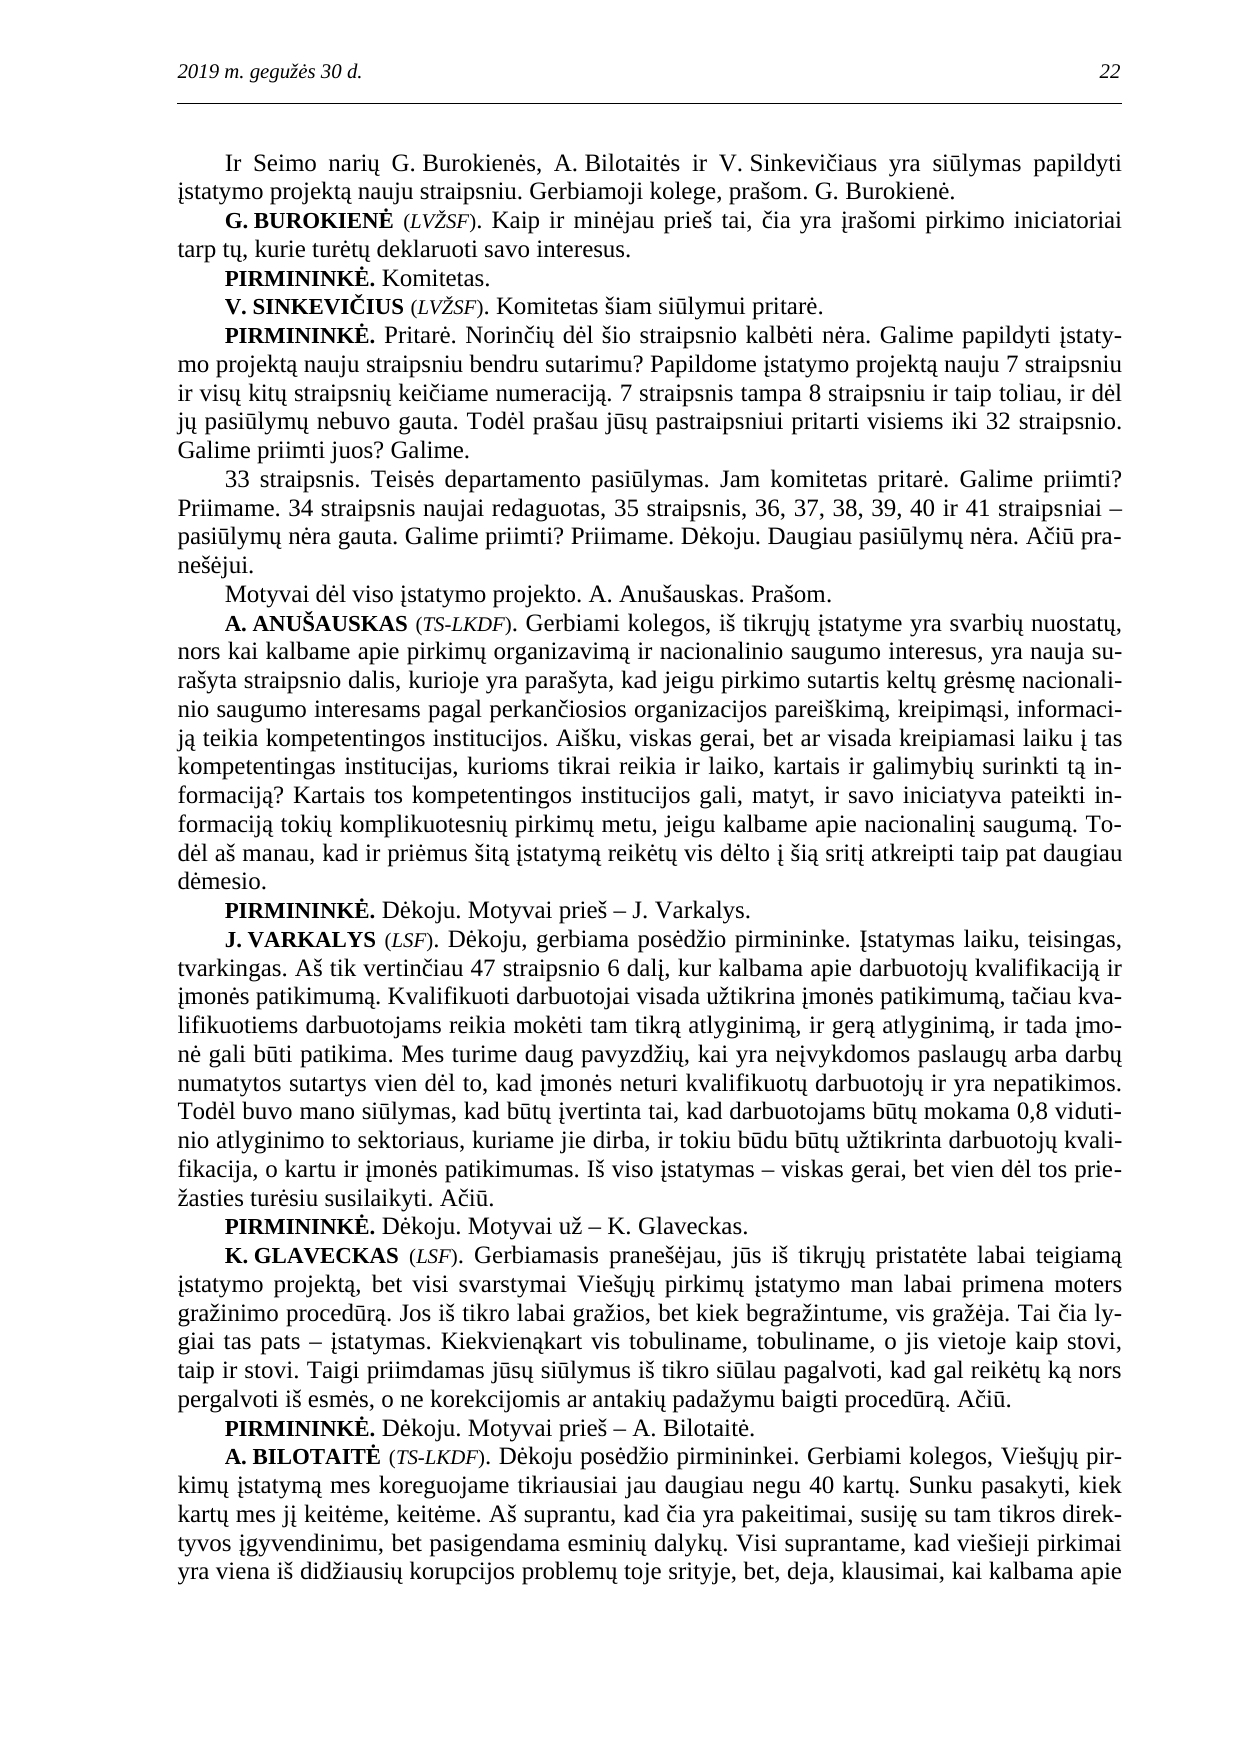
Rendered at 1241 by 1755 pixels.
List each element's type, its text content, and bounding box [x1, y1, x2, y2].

text G. BUROKIENĖ (LVŽSF). Kaip ir mi­nė­jau prieš tai, čia yra įra­šo­mi pir­ki­mo ini­cia­to­riai tarp tų, ku­rie tu­rė­tų de­kla­ruo­ti sa­vo in­te­re­sus. [177, 205, 1122, 263]
text J. VARKALYS (LSF). Dė­ko­ju, ger­bia­ma po­sė­džio pir­mi­nin­ke. Įsta­ty­mas lai­ku, tei­sin­gas, tvar­kin­gas. Aš tik ver­tin­čiau 47 straips­nio 6 da­lį, kur kal­ba­ma apie dar­buo­to­jų kva­li­fi­ka­ci­ją ir įmo­nės pa­ti­ki­mu­mą. Kva­li­fi­kuo­ti dar­buo­to­jai vi­sa­da už­tik­ri­na įmo­nės pa­ti­ki­mu­mą, ta­čiau kva­li­fi­kuo­tiems dar­buo­to­jams rei­kia mo­kė­ti tam tik­rą at­ly­gi­ni­mą, ir ge­rą at­ly­gi­ni­mą, ir ta­da įmo­nė ga­li bū­ti pa­ti­ki­ma. Mes tu­ri­me daug pa­vyz­džių, kai yra ne­įvyk­do­mos pa­slau­gų ar­ba dar­bų nu­ma­ty­tos su­tar­tys vien dėl to, kad įmo­nės ne­tu­ri kva­li­fi­kuo­tų dar­buo­to­jų ir yra ne­pa­ti­ki­mos. To­dėl bu­vo ma­no siū­ly­mas, kad bū­tų įver­tin­ta tai, kad dar­buo­to­jams bū­tų mo­ka­ma 0,8 vi­du­ti­nio at­ly­gi­ni­mo to sek­to­riaus, ku­ria­me jie dir­ba, ir to­kiu bū­du bū­tų už­tik­rin­ta dar­buo­to­jų kva­li­fi­ka­ci­ja, o kar­tu ir įmo­nės pa­ti­ki­mu­mas. Iš vi­so įsta­ty­mas – vis­kas ge­rai, bet vien dėl tos prie­žas­ties tu­rė­siu su­si­lai­ky­ti. Ačiū. [177, 924, 1122, 1211]
text 33 straips­nis. Tei­sės de­par­ta­men­to pa­siū­ly­mas. Jam ko­mi­te­tas pri­ta­rė. Ga­li­me pri­im­ti? Pri­ima­me. 34 straips­nis nau­jai re­da­guo­tas, 35 straips­nis, 36, 37, 38, 39, 40 ir 41 straips­niai – pa­siū­ly­mų nė­ra gau­ta. Ga­li­me pri­im­ti? Pri­ima­me. Dė­ko­ju. Dau­giau pa­siū­ly­mų nė­ra. Ačiū pra­ne­šė­jui. [177, 464, 1122, 579]
text PIRMININKĖ. Dė­ko­ju. Mo­ty­vai už – K. Gla­vec­kas. [177, 1211, 1122, 1240]
text PIRMININKĖ. Ko­mi­te­tas. [177, 263, 1122, 291]
text PIRMININKĖ. Dė­ko­ju. Mo­ty­vai prieš – J. Var­ka­lys. [177, 895, 1122, 924]
text V. SINKEVIČIUS (LVŽSF). Ko­mi­te­tas šiam siū­ly­mui pri­ta­rė. [177, 291, 1122, 320]
text Ir Sei­mo na­rių G. Bu­ro­kie­nės, A. Bi­lo­tai­tės ir V. Sin­ke­vi­čiaus yra siū­ly­mas pa­pil­dy­ti įsta­ty­mo pro­jek­tą nau­ju straips­niu. Ger­bia­mo­ji ko­le­ge, pra­šom. G. Bu­ro­kie­nė. [177, 148, 1122, 205]
text K. GLAVECKAS (LSF). Ger­bia­ma­sis pra­ne­šė­jau, jūs iš tik­rų­jų pri­sta­tė­te la­bai tei­gia­mą įsta­ty­mo pro­jek­tą, bet vi­si svars­ty­mai Vie­šų­jų pir­ki­mų įsta­ty­mo man la­bai pri­me­na mo­ters gra­ži­ni­mo pro­ce­dū­rą. Jos iš tik­ro la­bai gra­žios, bet kiek be­gra­žin­tu­me, vis gra­žė­ja. Tai čia ly­giai tas pats – įsta­ty­mas. Kiek­vie­ną­kart vis to­bu­li­name, to­bu­li­name, o jis vie­to­je kaip sto­vi, taip ir sto­vi. Tai­gi pri­im­da­mas jū­sų siū­ly­mus iš tik­ro siū­lau pa­gal­vo­ti, kad gal rei­kė­tų ką nors per­gal­vo­ti iš es­mės, o ne ko­rek­ci­jo­mis ar ant­akių pa­da­žy­mu baig­ti pro­ce­dū­rą. Ačiū. [177, 1240, 1122, 1413]
text Mo­ty­vai dėl vi­so įsta­ty­mo pro­jek­to. A. Anu­šaus­kas. Pra­šom. [177, 579, 1122, 608]
text A. BILOTAITĖ (TS-LKDF). Dė­ko­ju po­sė­džio pir­mi­nin­kei. Ger­bia­mi ko­le­gos, Vie­šų­jų pir­ki­mų įsta­ty­mą mes ko­re­guo­ja­me tik­riau­siai jau dau­giau ne­gu 40 kar­tų. Sun­ku pa­sa­ky­ti, kiek kar­tų mes jį kei­tė­me, kei­tė­me. Aš su­pran­tu, kad čia yra pa­kei­ti­mai, su­si­ję su tam tik­ros di­rek­ty­vos įgy­ven­di­ni­mu, bet pa­si­gen­da­ma es­mi­nių da­ly­kų. Vi­si su­pran­ta­me, kad vie­šie­ji pir­ki­mai yra vie­na iš di­džiau­sių ko­rup­ci­jos pro­ble­mų to­je sri­ty­je, bet, de­ja, klau­si­mai, kai kal­ba­ma apie [177, 1441, 1122, 1585]
text PIRMININKĖ. Dė­ko­ju. Mo­ty­vai prieš – A. Bi­lo­tai­tė. [177, 1413, 1122, 1441]
text A. ANUŠAUSKAS (TS-LKDF). Ger­bia­mi ko­le­gos, iš tik­rų­jų įsta­ty­me yra svar­bių nuo­sta­tų, nors kai kal­ba­me apie pir­ki­mų or­ga­ni­za­vi­mą ir na­cio­na­li­nio sau­gu­mo in­te­re­sus, yra nau­ja su­ra­šy­ta straips­nio da­lis, ku­rio­je yra pa­ra­šy­ta, kad jei­gu pir­ki­mo su­tar­tis kel­tų grės­mę na­cio­na­li­nio sau­gu­mo in­te­re­sams pa­gal per­kan­čiosios or­ga­ni­za­ci­jos pa­reiš­ki­mą, krei­pi­mą­si, in­for­ma­ci­ją tei­kia kom­pe­ten­tin­gos ins­ti­tu­ci­jos. Aiš­ku, vis­kas ge­rai, bet ar vi­sa­da krei­pia­ma­si lai­ku į tas kom­pe­ten­tin­gas ins­ti­tu­ci­jas, ku­rioms tik­rai rei­kia ir lai­ko, kar­tais ir ga­li­my­bių su­rink­ti tą in­for­ma­ci­ją? Kar­tais tos kom­pe­ten­tin­gos ins­ti­tu­ci­jos ga­li, ma­tyt, ir sa­vo ini­cia­ty­va pa­teik­ti in­forma­ci­ją to­kių kom­pli­kuo­tes­nių pir­ki­mų me­tu, jei­gu kal­ba­me apie na­cio­na­li­nį sau­gu­mą. To­dėl aš ma­nau, kad ir pri­ėmus ši­tą įsta­ty­mą rei­kė­tų vis dėl­to į šią sri­tį at­kreip­ti taip pat dau­giau dė­me­sio. [177, 608, 1122, 895]
text PIRMININKĖ. Pri­ta­rė. No­rin­čių dėl šio straips­nio kal­bė­ti nė­ra. Ga­li­me pa­pil­dy­ti įsta­ty­mo pro­jek­tą nau­ju straips­niu ben­dru su­ta­ri­mu? Pa­pil­do­me įsta­ty­mo pro­jek­tą nau­ju 7 strai­ps­niu ir vi­sų ki­tų straips­nių kei­čia­me nu­me­ra­ci­ją. 7 straips­nis tam­pa 8 straips­niu ir taip to­liau, ir dėl jų pa­siū­ly­mų ne­bu­vo gau­ta. To­dėl pra­šau jū­sų pa­straips­niui pri­tar­ti vi­siems iki 32 strai­ps­nio. Ga­li­me pri­im­ti juos? Ga­li­me. [177, 320, 1122, 464]
